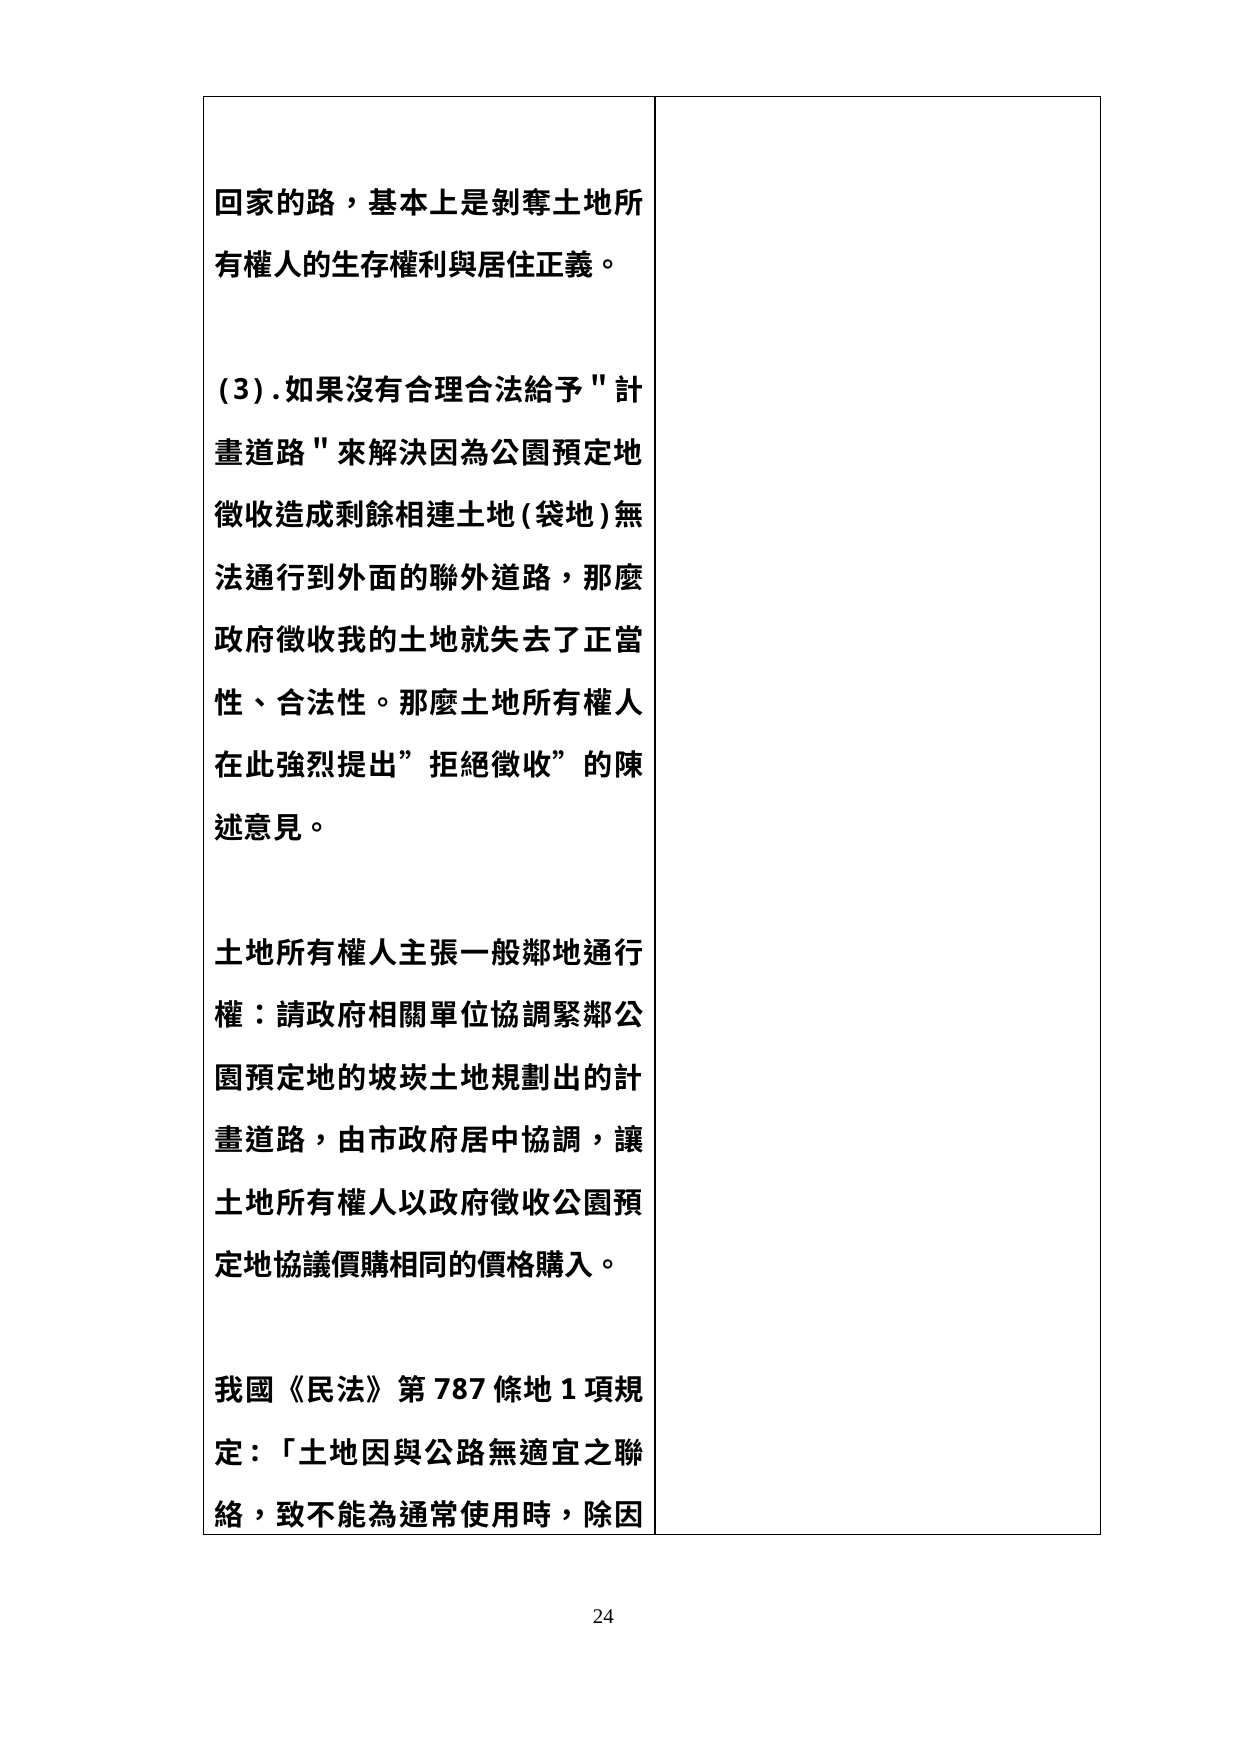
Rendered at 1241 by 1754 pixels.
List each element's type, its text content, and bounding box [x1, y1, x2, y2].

table_cell [656, 97, 1100, 1534]
table_cell 回家的路，基本上是剝奪土地所有權人的生存權利與居住正義。 (3).如果沒有合理合法給予＂計畫道路＂來解決因為公園預定地徵收造成剩餘相連土地(袋地)無法通行到外面的聯外道路，那麼政府徵收我的土地就失去了正當性、合法性。那麼土地所有權人在此強烈提出”拒絕徵收”的陳述意見。 土地所有權人主張一般鄰地通行權：請政府相關單位協調緊鄰公園預定地的坡崁土地規劃出的計畫道路，由市政府居中協調，讓土地所有權人以政府徵收公園預定地協議價購相同的價格購入。 我國《民法》第787條地1項規定:「土地因與公路無適宜之聯絡，致不能為通常使用時，除因 [204, 97, 654, 1534]
